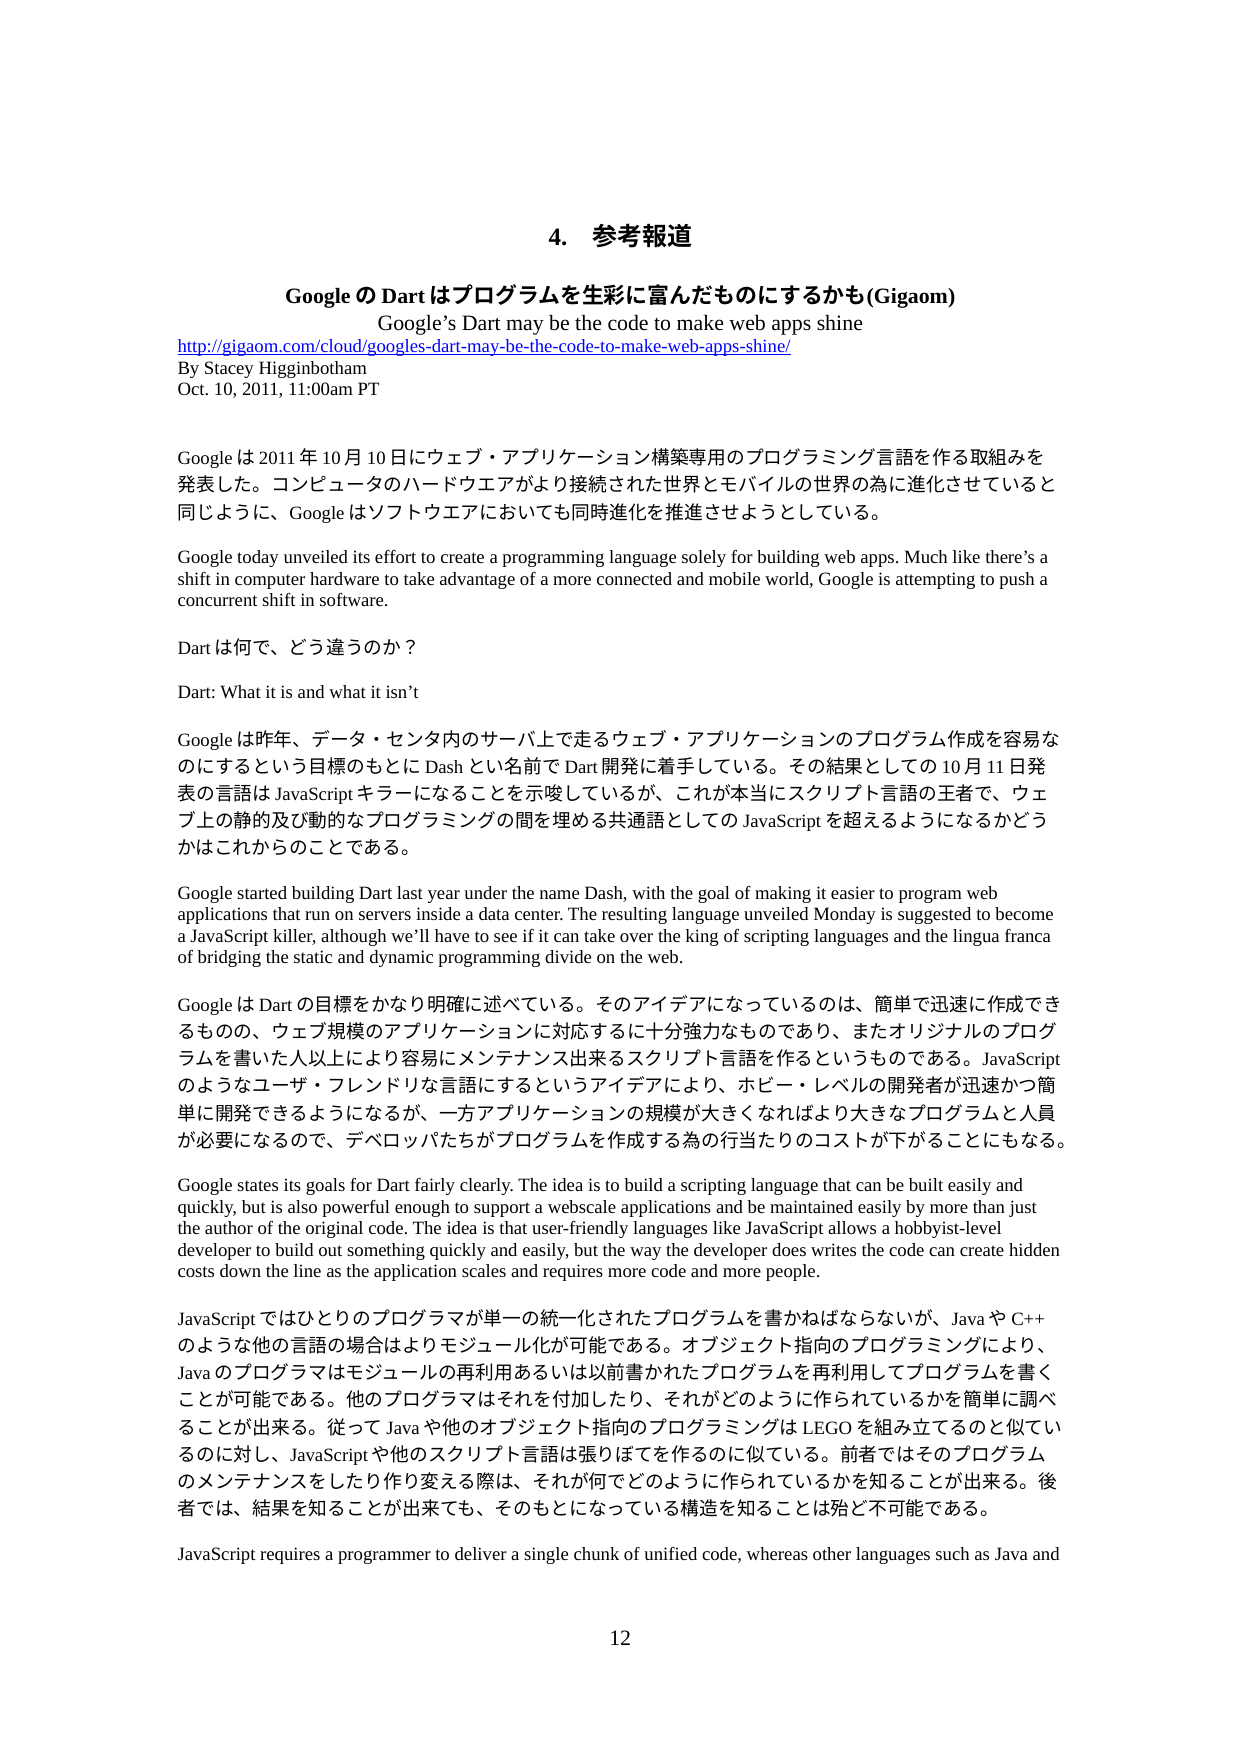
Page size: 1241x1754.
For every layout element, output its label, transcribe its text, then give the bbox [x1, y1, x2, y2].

text http://gigaom.com/cloud/googles-dart-may-be-the-code-to-make-web-apps-shine/ [177, 335, 1063, 357]
text Dart: What it is and what it isn’t [177, 681, 1063, 703]
text GoogleはDartの目標をかなり明確に述べている。そのアイデアになっているのは、簡単で迅速に作成できるものの、ウェブ規模のアプリケーションに対応するに十分強力なものであり、またオリジナルのプログラムを書いた人以上により容易にメンテナンス出来るスクリプト言語を作るというものである。JavaScriptのようなユーザ・フレンドリな言語にするというアイデアにより、ホビー・レベルの開発者が迅速かつ簡単に開発できるようになるが、一方アプリケーションの規模が大きくなればより大きなプログラムと人員が必要になるので、デベロッパたちがプログラムを作成する為の行当たりのコストが下がることにもなる。 [177, 989, 1063, 1153]
text Google states its goals for Dart fairly clearly. The idea is to build a scripting language that can be built easily and quickly, but is also powerful enough to support a webscale applications and be maintained easily by more than just the author of the original code. The idea is that user-friendly languages like JavaScript allows a hobbyist-level developer to build out something quickly and easily, but the way the developer does writes the code can create hidden costs down the line as the application scales and requires more code and more people. [177, 1174, 1063, 1282]
text Oct. 10, 2011, 11:00am PT [177, 378, 1063, 400]
text JavaScript requires a programmer to deliver a single chunk of unified code, whereas other languages such as Java and [177, 1543, 1063, 1564]
text Dartは何で、どう違うのか？ [177, 632, 1063, 659]
text Google started building Dart last year under the name Dash, with the goal of making it easier to program web applications that run on servers inside a data center. The resulting language unveiled Monday is suggested to become a JavaScript killer, although we’ll have to see if it can take over the king of scripting languages and the lingua franca of bridging the static and dynamic programming divide on the web. [177, 882, 1063, 968]
subtitle 参考報道 [177, 217, 1063, 253]
text By Stacey Higginbotham [177, 357, 1063, 378]
text Googleは2011年10月10日にウェブ・アプリケーション構築専用のプログラミング言語を作る取組みを発表した。コンピュータのハードウエアがより接続された世界とモバイルの世界の為に進化させていると同じように、Googleはソフトウエアにおいても同時進化を推進させようとしている。 [177, 443, 1063, 524]
text Google’s Dart may be the code to make web apps shine [177, 310, 1063, 335]
text JavaScriptではひとりのプログラマが単一の統一化されたプログラムを書かねばならないが、JavaやC++のような他の言語の場合はよりモジュール化が可能である。オブジェクト指向のプログラミングにより、Javaのプログラマはモジュールの再利用あるいは以前書かれたプログラムを再利用してプログラムを書くことが可能である。他のプログラマはそれを付加したり、それがどのように作られているかを簡単に調べることが出来る。従ってJavaや他のオブジェクト指向のプログラミングはLEGOを組み立てるのと似ているのに対し、JavaScriptや他のスクリプト言語は張りぼてを作るのに似ている。前者ではそのプログラムのメンテナンスをしたり作り変える際は、それが何でどのように作られているかを知ることが出来る。後者では、結果を知ることが出来ても、そのもとになっている構造を知ることは殆ど不可能である。 [177, 1303, 1063, 1521]
subtitle GoogleのDartはプログラムを生彩に富んだものにするかも(Gigaom) [177, 278, 1063, 310]
text Googleは昨年、データ・センタ内のサーバ上で走るウェブ・アプリケーションのプログラム作成を容易なのにするという目標のもとにDashとい名前でDart開発に着手している。その結果としての10月11日発表の言語はJavaScriptキラーになることを示唆しているが、これが本当にスクリプト言語の王者で、ウェブ上の静的及び動的なプログラミングの間を埋める共通語としてのJavaScriptを超えるようになるかどうかはこれからのことである。 [177, 724, 1063, 860]
text Google today unveiled its effort to create a programming language solely for building web apps. Much like there’s a shift in computer hardware to take advantage of a more connected and mobile world, Google is attempting to push a concurrent shift in software. [177, 546, 1063, 611]
